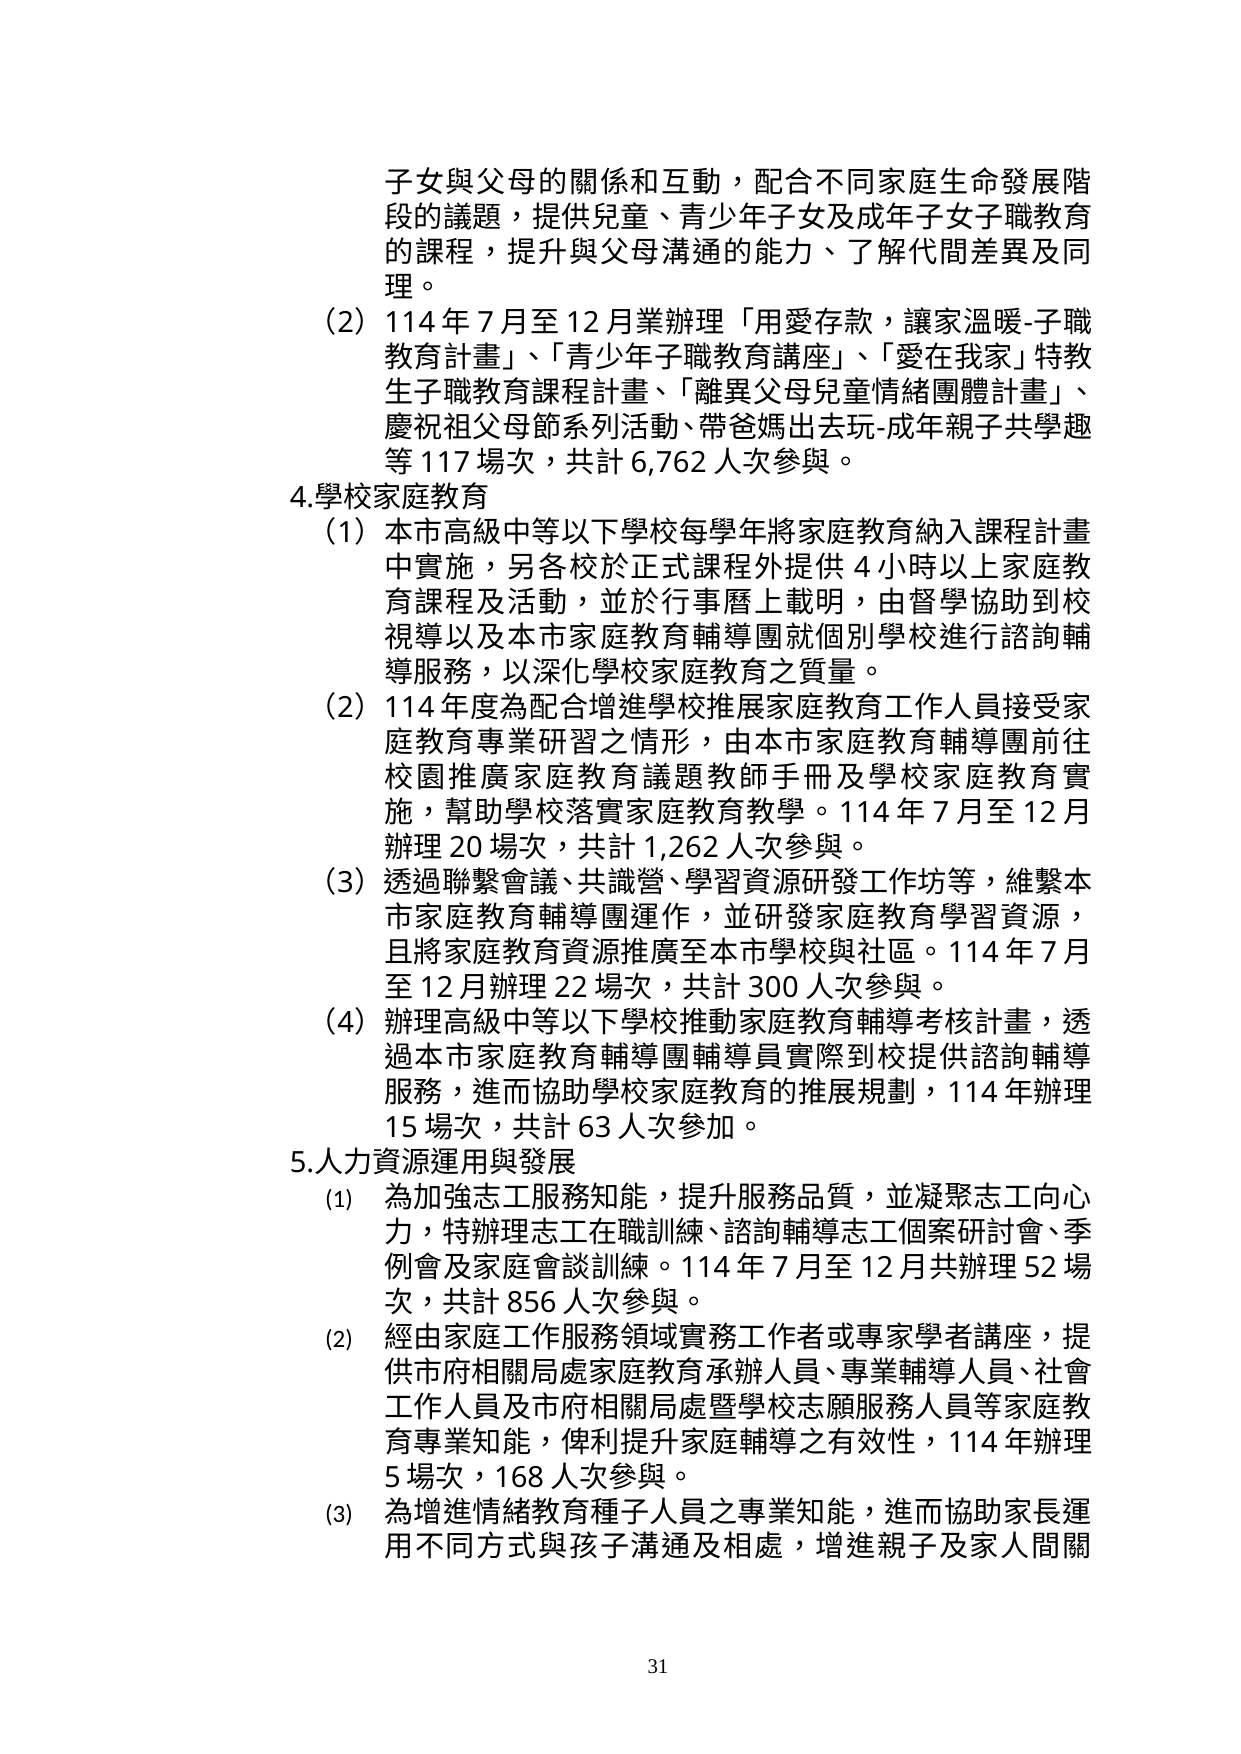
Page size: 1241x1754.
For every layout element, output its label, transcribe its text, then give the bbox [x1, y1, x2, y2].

text 子女與父母的關係和互動，配合不同家庭生命發展階段的議題，提供兒童、青少年子女及成年子女子職教育的課程，提升與父母溝通的能力、了解代間差異及同理。 [307, 164, 1092, 304]
list 為加強志工服務知能，提升服務品質，並凝聚志工向心力，特辦理志工在職訓練、諮詢輔導志工個案研討會、季例會及家庭會談訓練。114年7月至12月共辦理52場次，共計856人次參與。 [325, 1179, 1092, 1319]
text 5.人力資源運用與發展 [289, 1144, 1092, 1179]
text （2）114年7月至12月業辦理「用愛存款，讓家溫暖-子職教育計畫」、「青少年子職教育講座」、「愛在我家」特教生子職教育課程計畫、「離異父母兒童情緒團體計畫」、慶祝祖父母節系列活動、帶爸媽出去玩-成年親子共學趣等117場次，共計6,762人次參與。 [307, 304, 1092, 479]
text （2）114年度為配合增進學校推展家庭教育工作人員接受家庭教育專業研習之情形，由本市家庭教育輔導團前往校園推廣家庭教育議題教師手冊及學校家庭教育實施，幫助學校落實家庭教育教學。114年7月至12月辦理20場次，共計1,262人次參與。 [307, 689, 1092, 864]
text （1）本市高級中等以下學校每學年將家庭教育納入課程計畫中實施，另各校於正式課程外提供4小時以上家庭教育課程及活動，並於行事曆上載明，由督學協助到校視導以及本市家庭教育輔導團就個別學校進行諮詢輔導服務，以深化學校家庭教育之質量。 [307, 514, 1092, 689]
text （3）透過聯繫會議、共識營、學習資源研發工作坊等，維繫本市家庭教育輔導團運作，並研發家庭教育學習資源，且將家庭教育資源推廣至本市學校與社區。114年7月至12月辦理22場次，共計300人次參與。 [307, 864, 1092, 1004]
text （4）辦理高級中等以下學校推動家庭教育輔導考核計畫，透過本市家庭教育輔導團輔導員實際到校提供諮詢輔導服務，進而協助學校家庭教育的推展規劃，114年辦理15場次，共計63人次參加。 [307, 1004, 1092, 1144]
list 為增進情緒教育種子人員之專業知能，進而協助家長運用不同方式與孩子溝通及相處，增進親子及家人間關 [325, 1494, 1092, 1563]
list 經由家庭工作服務領域實務工作者或專家學者講座，提供市府相關局處家庭教育承辦人員、專業輔導人員、社會工作人員及市府相關局處暨學校志願服務人員等家庭教育專業知能，俾利提升家庭輔導之有效性，114年辦理5場次，168人次參與。 [325, 1319, 1092, 1494]
text 4.學校家庭教育 [289, 479, 1092, 514]
